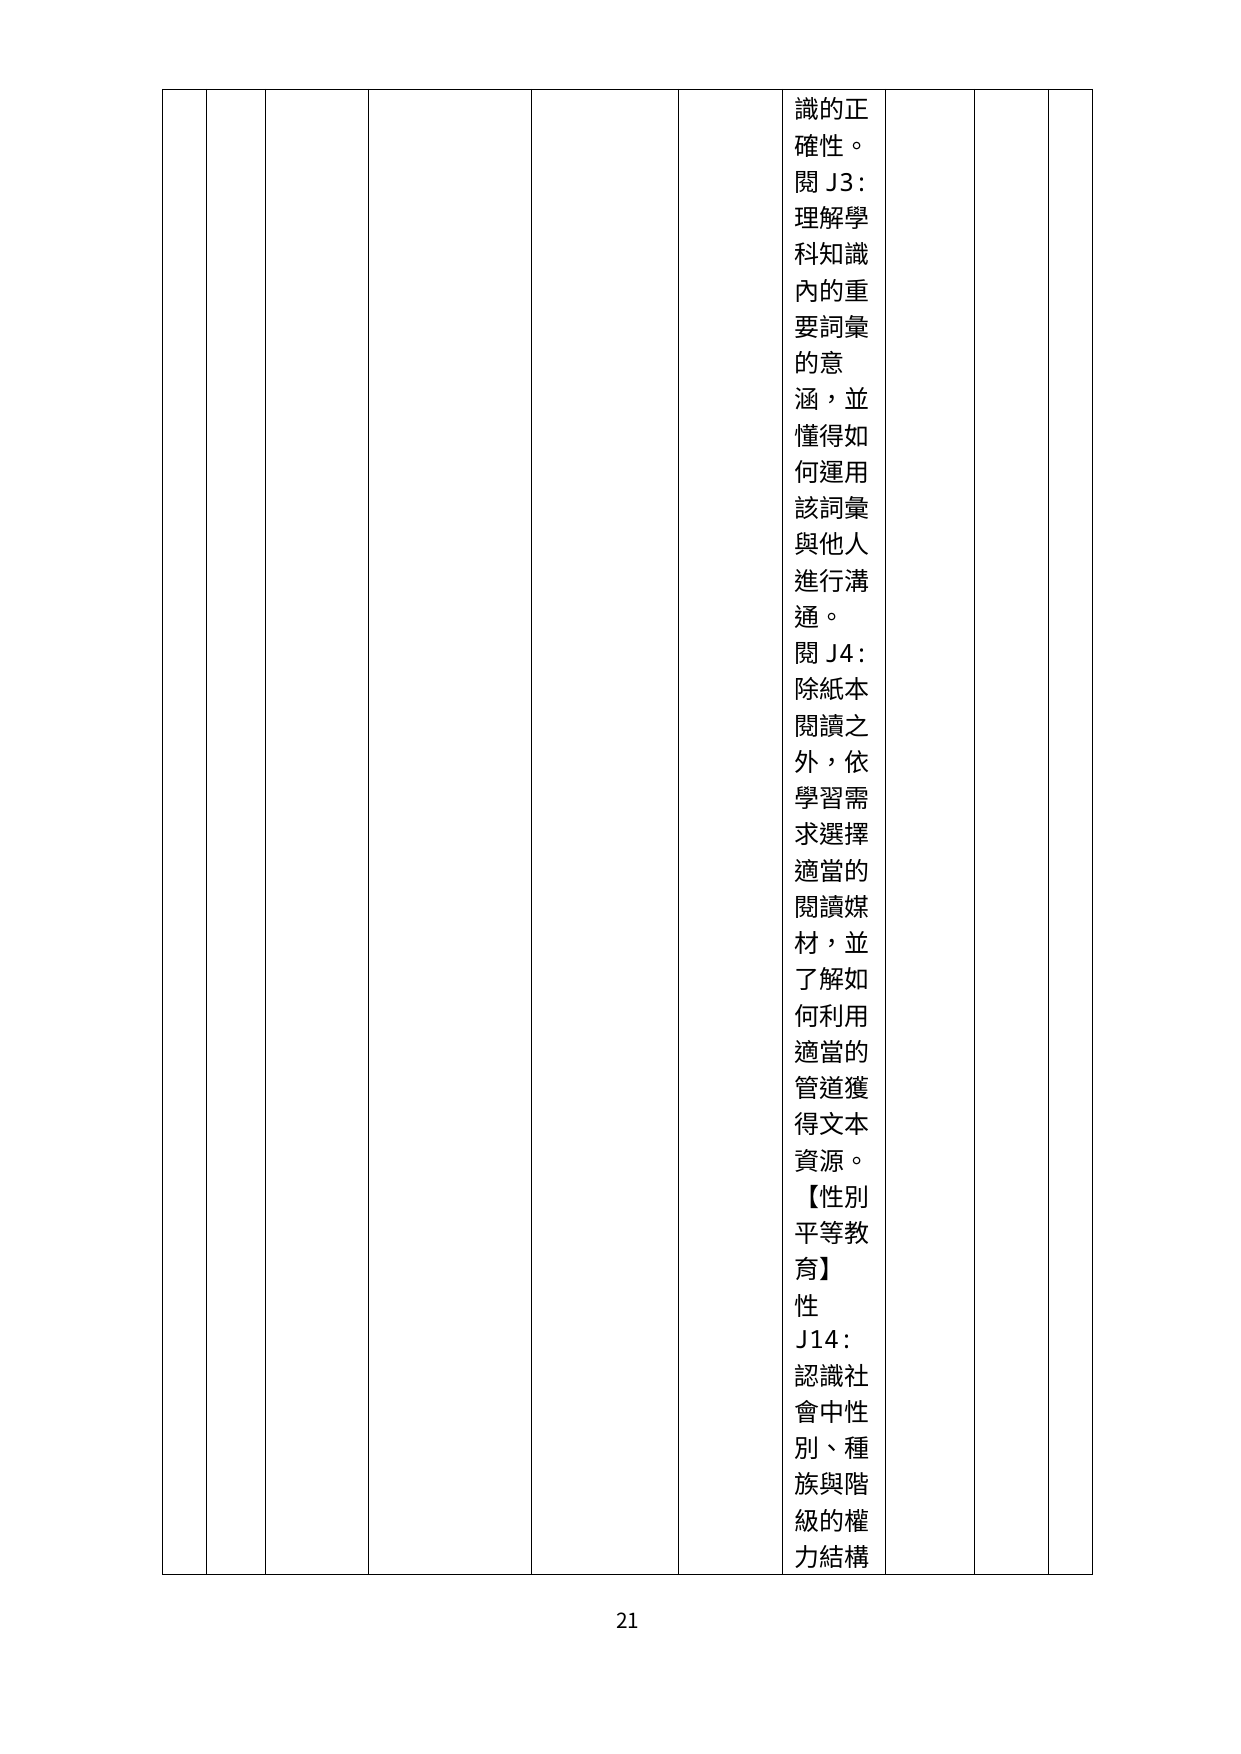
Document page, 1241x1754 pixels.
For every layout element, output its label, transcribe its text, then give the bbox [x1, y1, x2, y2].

table_cell [207, 90, 265, 1574]
table_cell [975, 90, 1048, 1574]
table_cell [532, 90, 678, 1574]
table_cell 識的正確性。 閱J3:理解學科知識內的重要詞彙的意涵，並懂得如何運用該詞彙與他人進行溝通。 閱J4:除紙本閱讀之外，依學習需求選擇適當的閱讀媒材，並了解如何利用適當的管道獲得文本資源。 【性別平等教育】 性J14:認識社會中性別、種族與階級的權力結構 [783, 90, 885, 1574]
table_cell [886, 90, 974, 1574]
table_cell [679, 90, 782, 1574]
table_cell [369, 90, 531, 1574]
table_cell [266, 90, 368, 1574]
table_cell [1049, 90, 1092, 1574]
table_cell [163, 90, 206, 1574]
